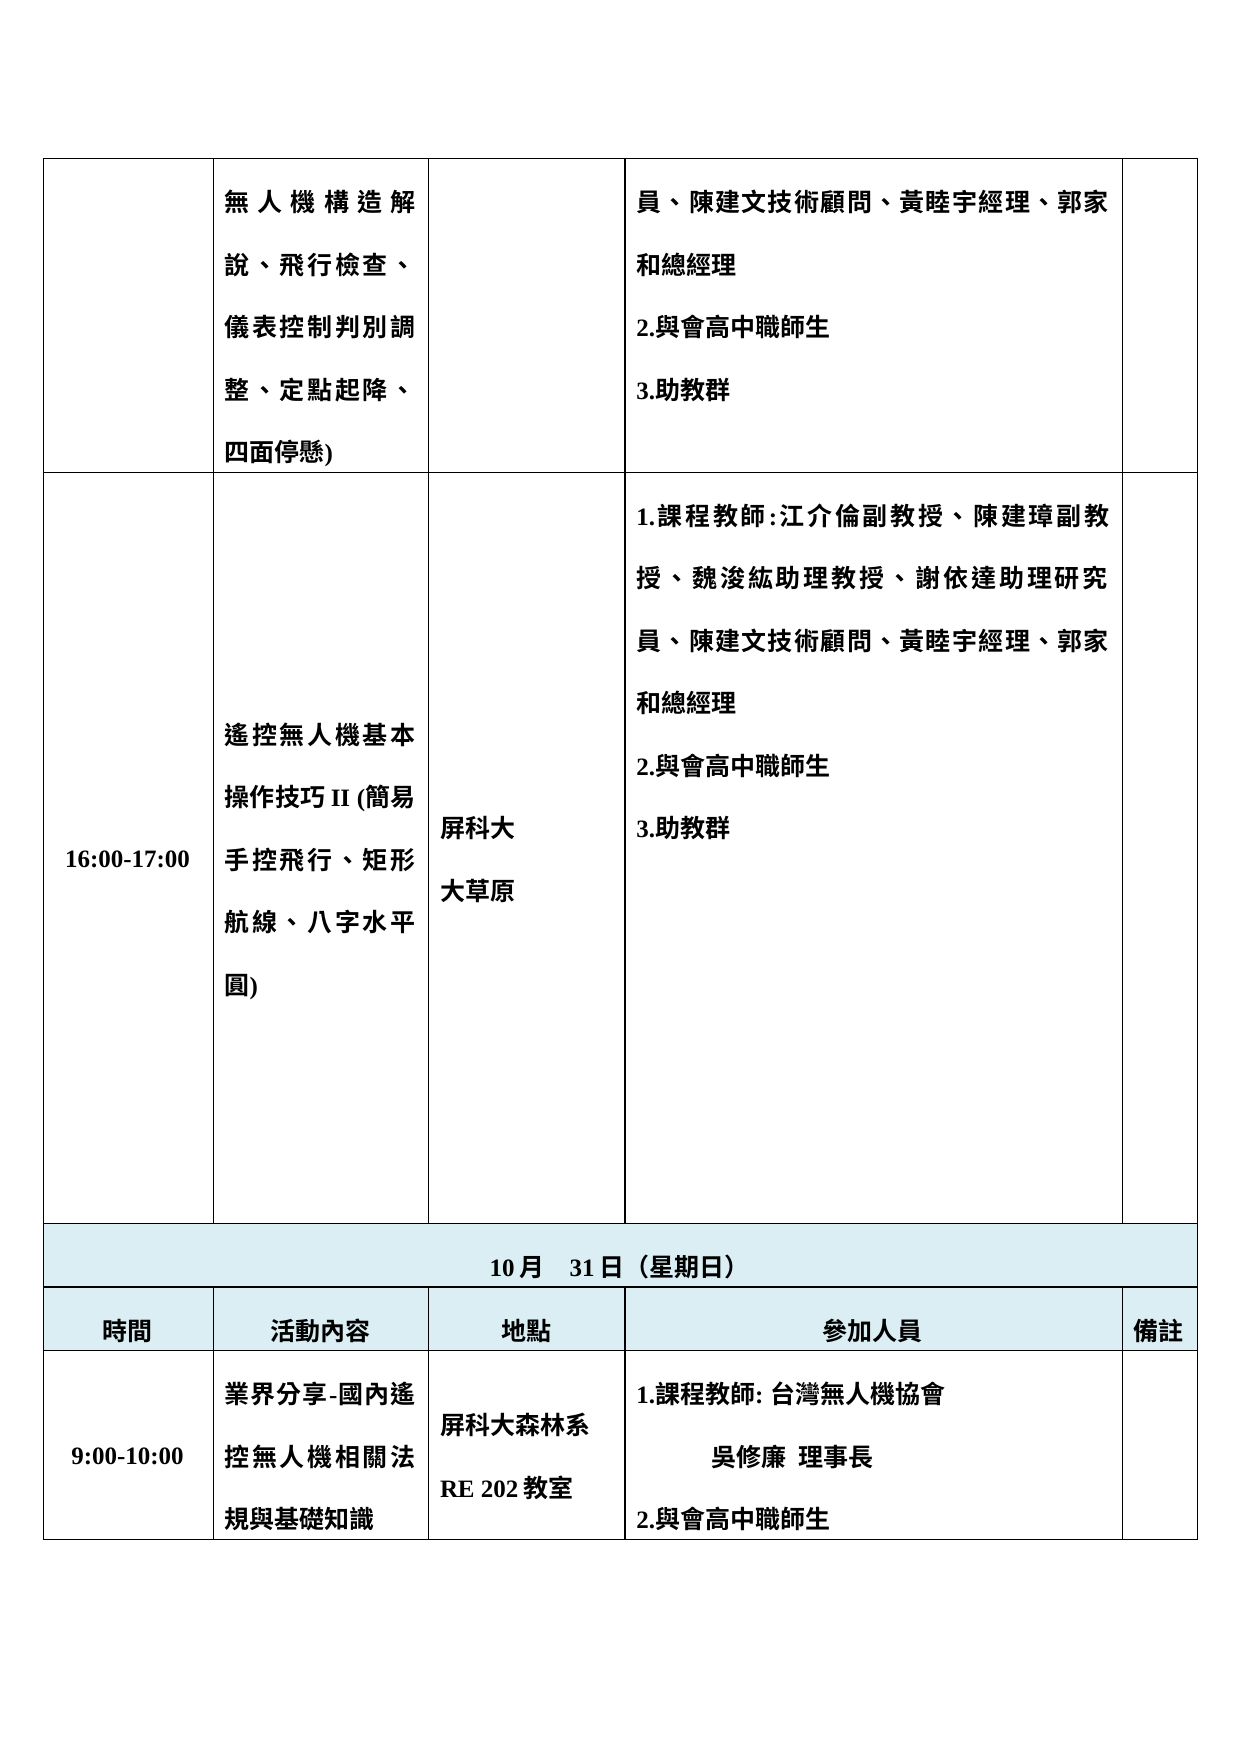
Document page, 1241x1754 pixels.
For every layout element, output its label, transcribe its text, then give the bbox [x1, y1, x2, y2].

table_cell 參加人員 [626, 1288, 1122, 1350]
table_cell 員、陳建文技術顧問、黃睦宇經理、郭家和總經理 2.與會高中職師生 3.助教群 [626, 159, 1122, 472]
table_cell 業界分享-國內遙控無人機相關法規與基礎知識 [214, 1351, 428, 1538]
table_cell 遙控無人機基本操作技巧II (簡易手控飛行、矩形航線、八字水平圓) [214, 473, 428, 1223]
table_cell 9:00-10:00 [44, 1351, 213, 1538]
table_cell 備註 [1123, 1288, 1197, 1350]
table_cell [1123, 1351, 1197, 1538]
table_cell [44, 159, 213, 472]
table_cell 1.課程教師: 台灣無人機協會 吳修廉 理事長 2.與會高中職師生 [626, 1351, 1122, 1538]
table_cell 活動內容 [214, 1288, 428, 1350]
table_cell 屏科大森林系 RE 202教室 [429, 1351, 624, 1538]
table_cell 屏科大 大草原 [429, 473, 624, 1223]
table_cell 時間 [44, 1288, 213, 1350]
table_cell [1123, 473, 1197, 1223]
table_cell [429, 159, 624, 472]
table_cell 16:00-17:00 [44, 473, 213, 1223]
table_cell 10月 31日（星期日） [44, 1224, 1197, 1286]
table_cell 無人機構造解說、飛行檢查、儀表控制判別調整、定點起降、四面停懸) [214, 159, 428, 472]
table_cell 1.課程教師:江介倫副教授、陳建璋副教授、魏浚紘助理教授、謝依達助理研究員、陳建文技術顧問、黃睦宇經理、郭家和總經理 2.與會高中職師生 3.助教群 [626, 473, 1122, 1223]
table_cell 地點 [429, 1288, 624, 1350]
table_cell [1123, 159, 1197, 472]
